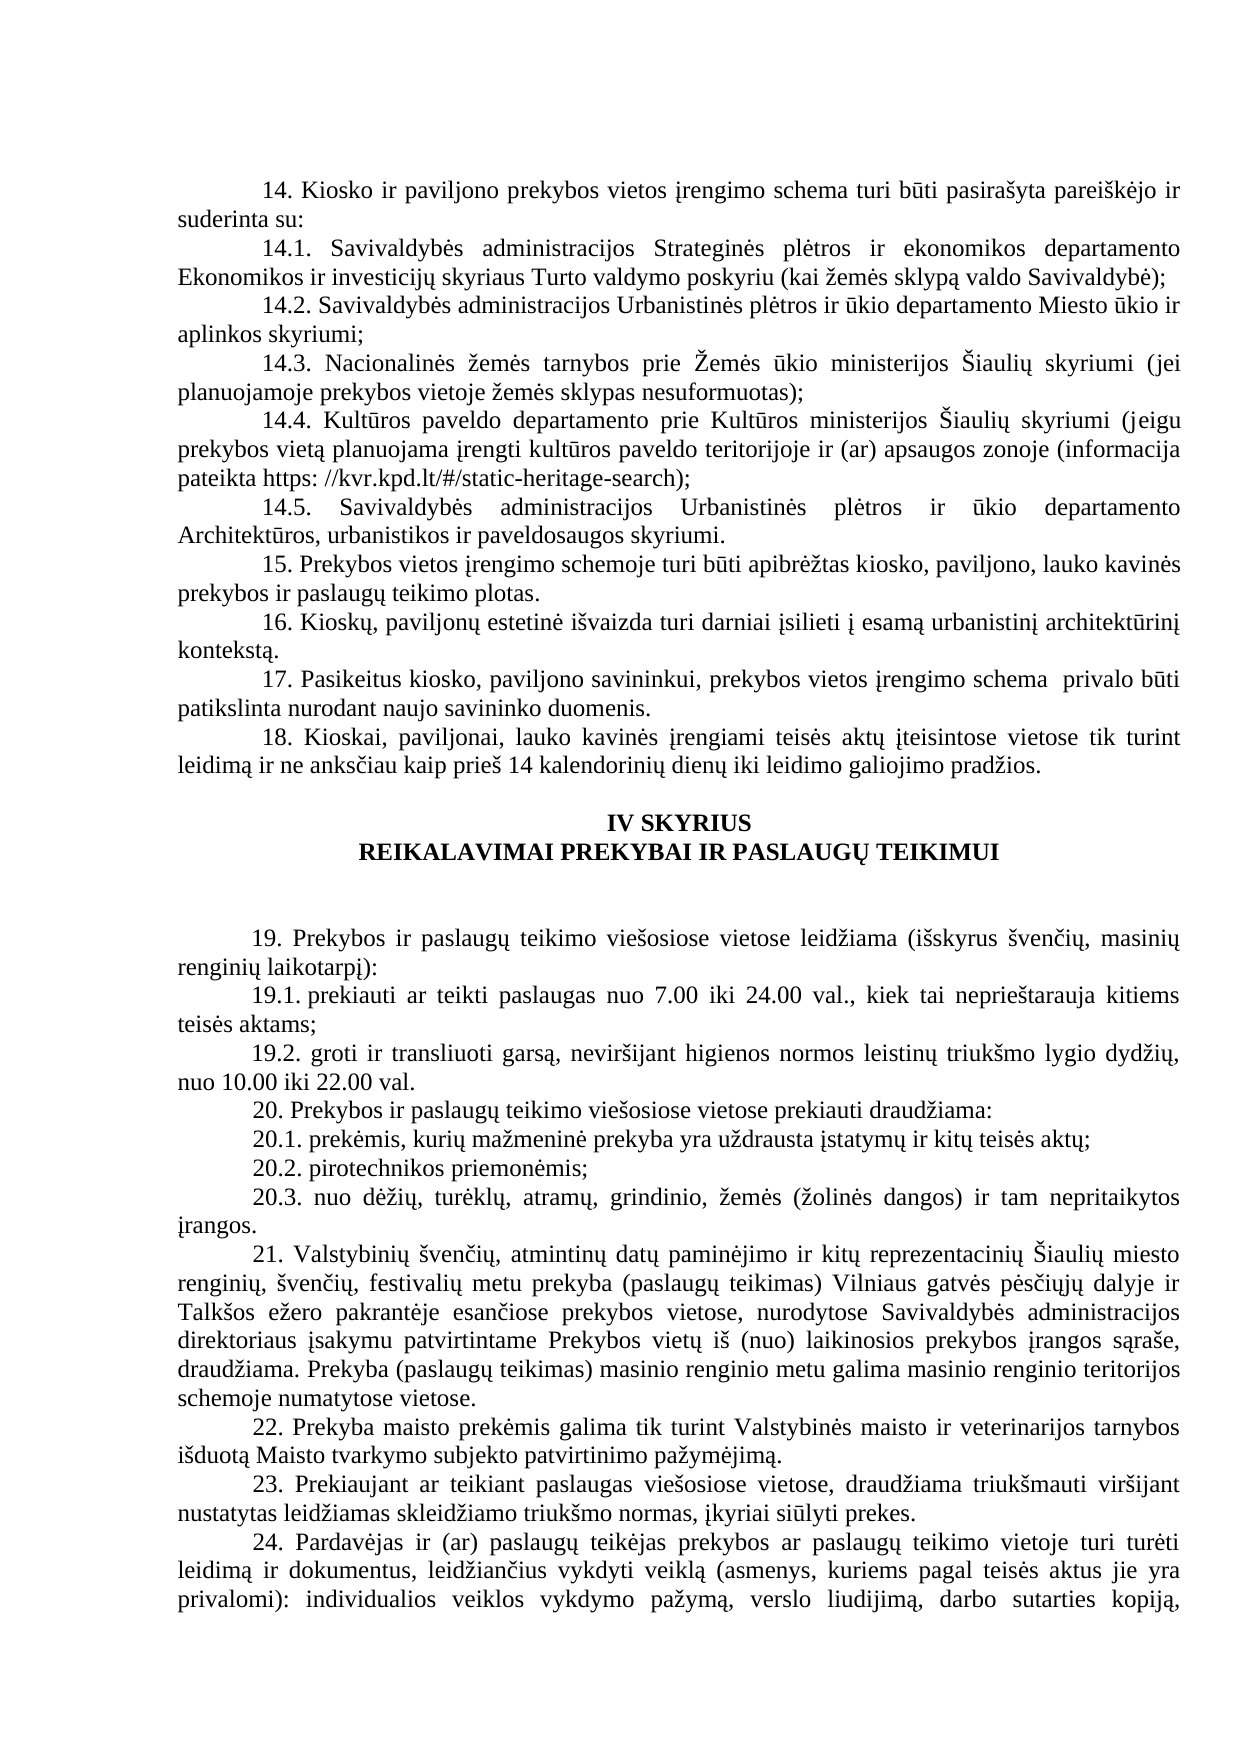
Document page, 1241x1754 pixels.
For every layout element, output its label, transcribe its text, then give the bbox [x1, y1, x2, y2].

text REIKALAVIMAI PREKYBAI IR PASLAUGŲ TEIKIMUI [177, 837, 1181, 866]
text 19.2. groti ir transliuoti garsą, neviršijant higienos normos leistinų triukšmo lygio dydžių, nuo 10.00 iki 22.00 val. [177, 1038, 1181, 1096]
text 23. Prekiaujant ar teikiant paslaugas viešosiose vietose, draudžiama triukšmauti viršijant nustatytas leidžiamas skleidžiamo triukšmo normas, įkyriai siūlyti prekes. [177, 1469, 1181, 1527]
text 21. Valstybinių švenčių, atmintinų datų paminėjimo ir kitų reprezentacinių Šiaulių miesto renginių, švenčių, festivalių metu prekyba (paslaugų teikimas) Vilniaus gatvės pėsčiųjų dalyje ir Talkšos ežero pakrantėje esančiose prekybos vietose, nurodytose Savivaldybės administracijos direktoriaus įsakymu patvirtintame Prekybos vietų iš (nuo) laikinosios prekybos įrangos sąraše, draudžiama. Prekyba (paslaugų teikimas) masinio renginio metu galima masinio renginio teritorijos schemoje numatytose vietose. [177, 1239, 1181, 1412]
text 14. Kiosko ir paviljono prekybos vietos įrengimo schema turi būti pasirašyta pareiškėjo ir suderinta su: [177, 176, 1181, 233]
text 19. Prekybos ir paslaugų teikimo viešosiose vietose leidžiama (išskyrus švenčių, masinių renginių laikotarpį): [177, 923, 1181, 981]
text IV SKYRIUS [177, 808, 1181, 837]
text 22. Prekyba maisto prekėmis galima tik turint Valstybinės maisto ir veterinarijos tarnybos išduotą Maisto tvarkymo subjekto patvirtinimo pažymėjimą. [177, 1412, 1181, 1469]
text 14.1. Savivaldybės administracijos Strateginės plėtros ir ekonomikos departamento Ekonomikos ir investicijų skyriaus Turto valdymo poskyriu (kai žemės sklypą valdo Savivaldybė); [177, 233, 1181, 291]
text 14.3. Nacionalinės žemės tarnybos prie Žemės ūkio ministerijos Šiaulių skyriumi (jei planuojamoje prekybos vietoje žemės sklypas nesuformuotas); [177, 348, 1181, 406]
text 20.3. nuo dėžių, turėklų, atramų, grindinio, žemės (žolinės dangos) ir tam nepritaikytos įrangos. [177, 1182, 1181, 1239]
text 20.2. pirotechnikos priemonėmis; [177, 1153, 1181, 1182]
text 15. Prekybos vietos įrengimo schemoje turi būti apibrėžtas kiosko, paviljono, lauko kavinės prekybos ir paslaugų teikimo plotas. [177, 549, 1181, 607]
text 18. Kioskai, paviljonai, lauko kavinės įrengiami teisės aktų įteisintose vietose tik turint leidimą ir ne anksčiau kaip prieš 14 kalendorinių dienų iki leidimo galiojimo pradžios. [177, 722, 1181, 779]
text 24. Pardavėjas ir (ar) paslaugų teikėjas prekybos ar paslaugų teikimo vietoje turi turėti leidimą ir dokumentus, leidžiančius vykdyti veiklą (asmenys, kuriems pagal teisės aktus jie yra privalomi): individualios veiklos vykdymo pažymą, verslo liudijimą, darbo sutarties kopiją, [177, 1527, 1181, 1613]
text 14.4. Kultūros paveldo departamento prie Kultūros ministerijos Šiaulių skyriumi (jeigu prekybos vietą planuojama įrengti kultūros paveldo teritorijoje ir (ar) apsaugos zonoje (informacija pateikta https: //kvr.kpd.lt/#/static-heritage-search); [177, 406, 1181, 492]
text 14.5. Savivaldybės administracijos Urbanistinės plėtros ir ūkio departamento Architektūros, urbanistikos ir paveldosaugos skyriumi. [177, 492, 1181, 549]
text 19.1. prekiauti ar teikti paslaugas nuo 7.00 iki 24.00 val., kiek tai neprieštarauja kitiems teisės aktams; [177, 981, 1181, 1038]
text 14.2. Savivaldybės administracijos Urbanistinės plėtros ir ūkio departamento Miesto ūkio ir aplinkos skyriumi; [177, 291, 1181, 348]
text 17. Pasikeitus kiosko, paviljono savininkui, prekybos vietos įrengimo schema privalo būti patikslinta nurodant naujo savininko duomenis. [177, 664, 1181, 722]
text 20. Prekybos ir paslaugų teikimo viešosiose vietose prekiauti draudžiama: [177, 1096, 1181, 1124]
text 20.1. prekėmis, kurių mažmeninė prekyba yra uždrausta įstatymų ir kitų teisės aktų; [177, 1124, 1181, 1153]
text 16. Kioskų, paviljonų estetinė išvaizda turi darniai įsilieti į esamą urbanistinį architektūrinį kontekstą. [177, 607, 1181, 664]
